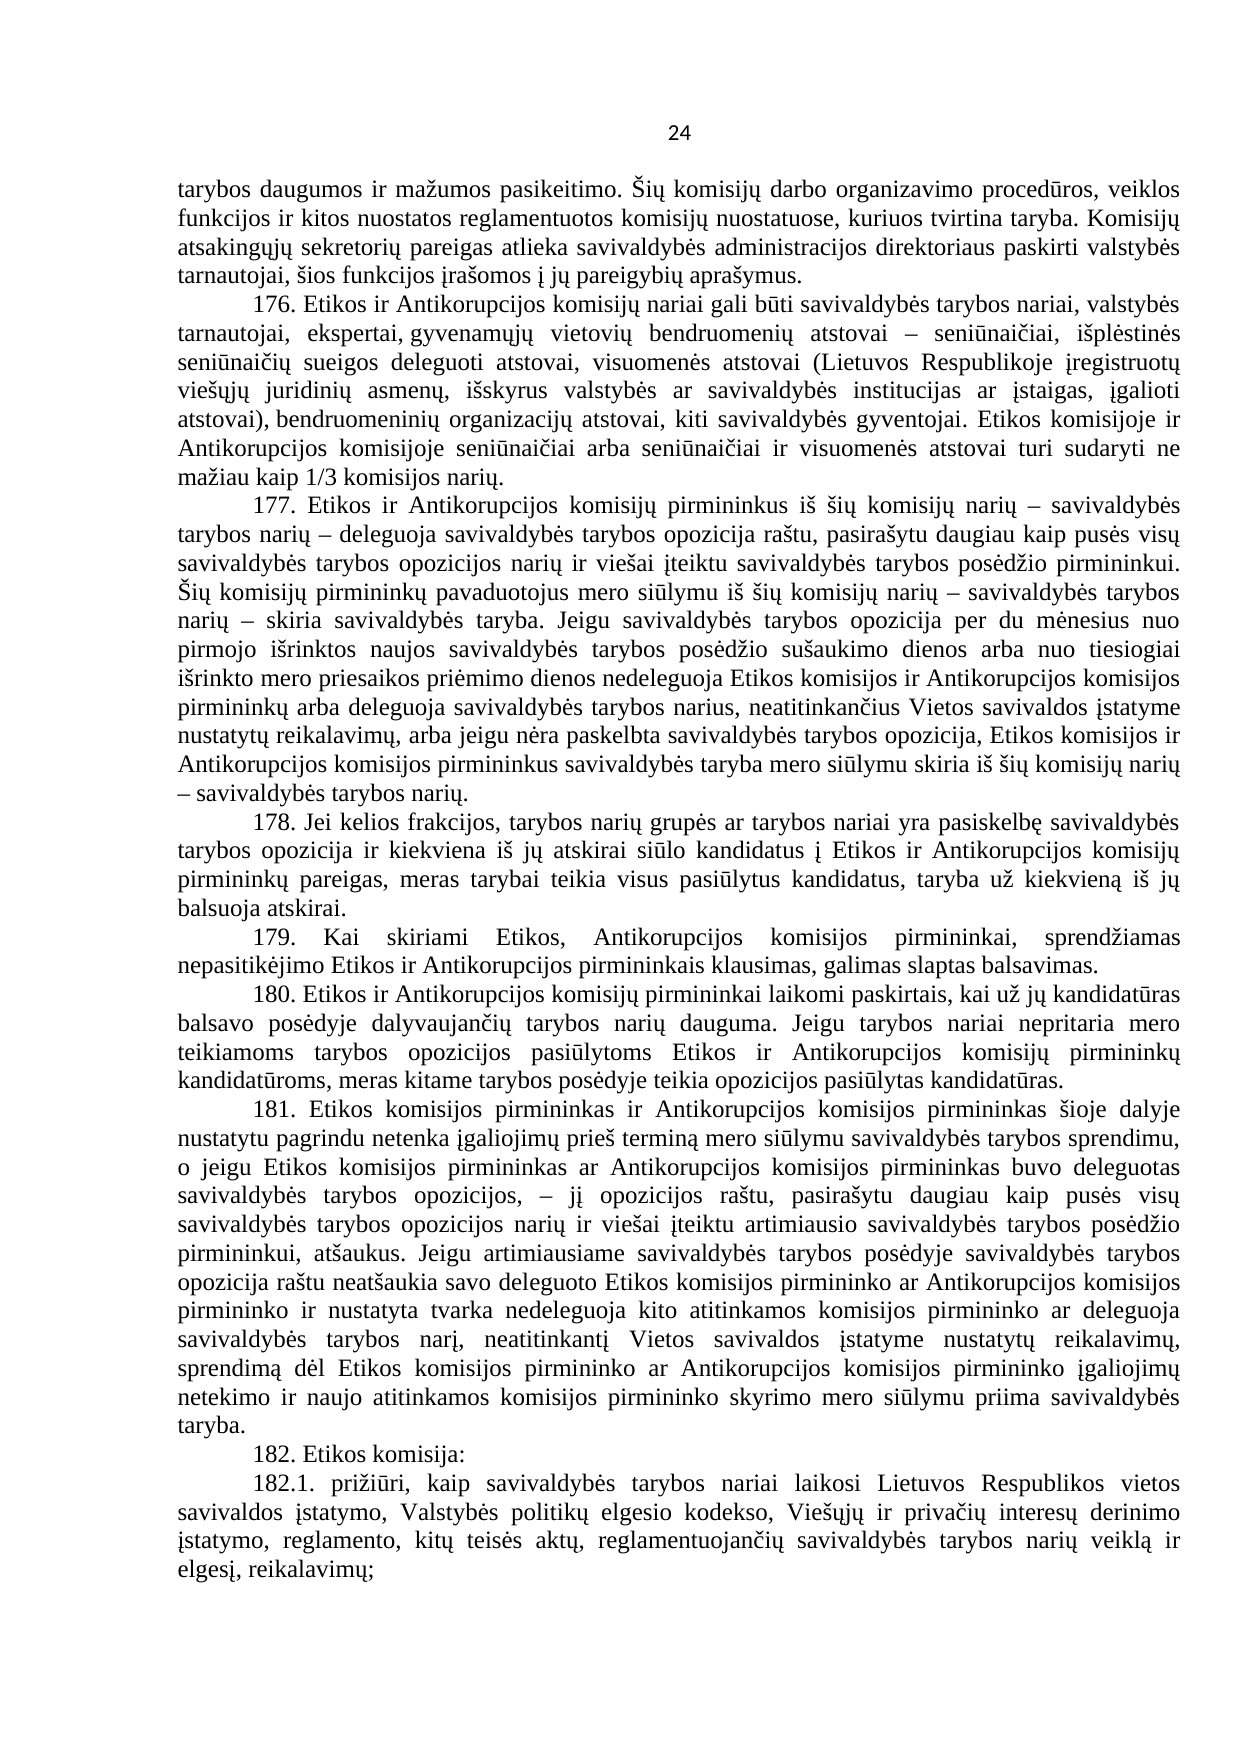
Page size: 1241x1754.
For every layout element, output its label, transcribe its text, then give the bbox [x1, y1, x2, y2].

text 180. Etikos ir Antikorupcijos komisijų pirmininkai laikomi paskirtais, kai už jų kandidatūras balsavo posėdyje dalyvaujančių tarybos narių dauguma. Jeigu tarybos nariai nepritaria mero teikiamoms tarybos opozicijos pasiūlytoms Etikos ir Antikorupcijos komisijų pirmininkų kandidatūroms, meras kitame tarybos posėdyje teikia opozicijos pasiūlytas kandidatūras. [177, 979, 1181, 1094]
text 178. Jei kelios frakcijos, tarybos narių grupės ar tarybos nariai yra pasiskelbę savivaldybės tarybos opozicija ir kiekviena iš jų atskirai siūlo kandidatus į Etikos ir Antikorupcijos komisijų pirmininkų pareigas, meras tarybai teikia visus pasiūlytus kandidatus, taryba už kiekvieną iš jų balsuoja atskirai. [177, 807, 1181, 922]
text 176. Etikos ir Antikorupcijos komisijų nariai gali būti savivaldybės tarybos nariai, valstybės tarnautojai, ekspertai, gyvenamųjų vietovių bendruomenių atstovai – seniūnaičiai, išplėstinės seniūnaičių sueigos deleguoti atstovai, visuomenės atstovai (Lietuvos Respublikoje įregistruotų viešųjų juridinių asmenų, išskyrus valstybės ar savivaldybės institucijas ar įstaigas, įgalioti atstovai), bendruomeninių organizacijų atstovai, kiti savivaldybės gyventojai. Etikos komisijoje ir Antikorupcijos komisijoje seniūnaičiai arba seniūnaičiai ir visuomenės atstovai turi sudaryti ne mažiau kaip 1/3 komisijos narių. [177, 289, 1181, 490]
text 182.1. prižiūri, kaip savivaldybės tarybos nariai laikosi Lietuvos Respublikos vietos savivaldos įstatymo, Valstybės politikų elgesio kodekso, Viešųjų ir privačių interesų derinimo įstatymo, reglamento, kitų teisės aktų, reglamentuojančių savivaldybės tarybos narių veiklą ir elgesį, reikalavimų; [177, 1468, 1181, 1583]
text 181. Etikos komisijos pirmininkas ir Antikorupcijos komisijos pirmininkas šioje dalyje nustatytu pagrindu netenka įgaliojimų prieš terminą mero siūlymu savivaldybės tarybos sprendimu, o jeigu Etikos komisijos pirmininkas ar Antikorupcijos komisijos pirmininkas buvo deleguotas savivaldybės tarybos opozicijos, – jį opozicijos raštu, pasirašytu daugiau kaip pusės visų savivaldybės tarybos opozicijos narių ir viešai įteiktu artimiausio savivaldybės tarybos posėdžio pirmininkui, atšaukus. Jeigu artimiausiame savivaldybės tarybos posėdyje savivaldybės tarybos opozicija raštu neatšaukia savo deleguoto Etikos komisijos pirmininko ar Antikorupcijos komisijos pirmininko ir nustatyta tvarka nedeleguoja kito atitinkamos komisijos pirmininko ar deleguoja savivaldybės tarybos narį, neatitinkantį Vietos savivaldos įstatyme nustatytų reikalavimų, sprendimą dėl Etikos komisijos pirmininko ar Antikorupcijos komisijos pirmininko įgaliojimų netekimo ir naujo atitinkamos komisijos pirmininko skyrimo mero siūlymu priima savivaldybės taryba. [177, 1094, 1181, 1439]
text tarybos daugumos ir mažumos pasikeitimo. Šių komisijų darbo organizavimo procedūros, veiklos funkcijos ir kitos nuostatos reglamentuotos komisijų nuostatuose, kuriuos tvirtina taryba. Komisijų atsakingųjų sekretorių pareigas atlieka savivaldybės administracijos direktoriaus paskirti valstybės tarnautojai, šios funkcijos įrašomos į jų pareigybių aprašymus. [177, 174, 1181, 289]
text 177. Etikos ir Antikorupcijos komisijų pirmininkus iš šių komisijų narių – savivaldybės tarybos narių – deleguoja savivaldybės tarybos opozicija raštu, pasirašytu daugiau kaip pusės visų savivaldybės tarybos opozicijos narių ir viešai įteiktu savivaldybės tarybos posėdžio pirmininkui. Šių komisijų pirmininkų pavaduotojus mero siūlymu iš šių komisijų narių – savivaldybės tarybos narių – skiria savivaldybės taryba. Jeigu savivaldybės tarybos opozicija per du mėnesius nuo pirmojo išrinktos naujos savivaldybės tarybos posėdžio sušaukimo dienos arba nuo tiesiogiai išrinkto mero priesaikos priėmimo dienos nedeleguoja Etikos komisijos ir Antikorupcijos komisijos pirmininkų arba deleguoja savivaldybės tarybos narius, neatitinkančius Vietos savivaldos įstatyme nustatytų reikalavimų, arba jeigu nėra paskelbta savivaldybės tarybos opozicija, Etikos komisijos ir Antikorupcijos komisijos pirmininkus savivaldybės taryba mero siūlymu skiria iš šių komisijų narių – savivaldybės tarybos narių. [177, 490, 1181, 807]
text 182. Etikos komisija: [177, 1439, 1181, 1468]
text 179. Kai skiriami Etikos, Antikorupcijos komisijos pirmininkai, sprendžiamas nepasitikėjimo Etikos ir Antikorupcijos pirmininkais klausimas, galimas slaptas balsavimas. [177, 922, 1181, 979]
